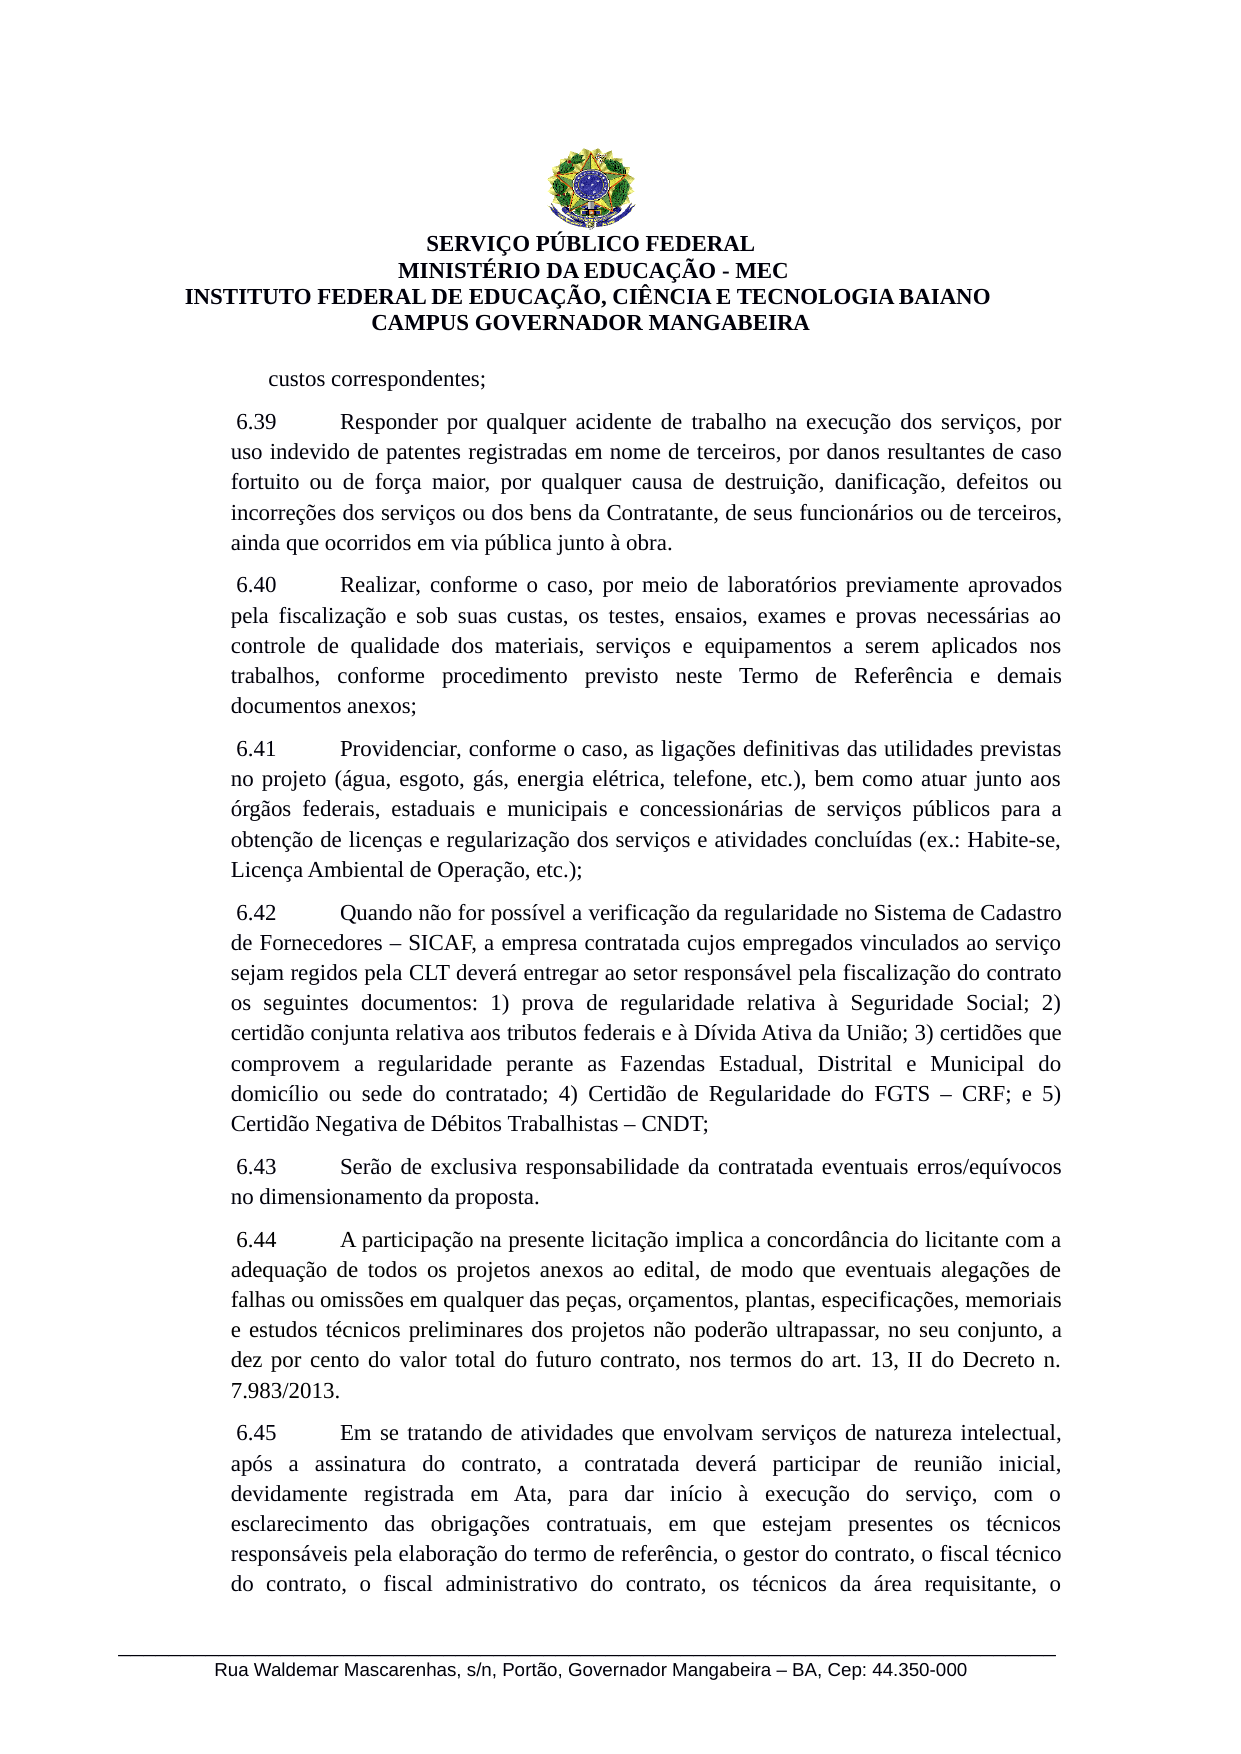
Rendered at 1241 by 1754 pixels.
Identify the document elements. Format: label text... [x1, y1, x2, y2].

list custos correspondentes; [268, 365, 1063, 392]
list Realizar, conforme o caso, por meio de laboratórios previamente aprovados pela fiscalização e sob suas custas, os testes, ensaios, exames e provas necessárias ao controle de qualidade dos materiais, serviços e equipamentos a serem aplicados nos trabalhos, conforme procedimento previsto neste Termo de Referência e demais documentos anexos; [231, 571, 1063, 719]
picture [544, 147, 638, 231]
list Em se tratando de atividades que envolvam serviços de natureza intelectual, após a assinatura do contrato, a contratada deverá participar de reunião inicial, devidamente registrada em Ata, para dar início à execução do serviço, com o esclarecimento das obrigações contratuais, em que estejam presentes os técnicos responsáveis pela elaboração do termo de referência, o gestor do contrato, o fiscal técnico do contrato, o fiscal administrativo do contrato, os técnicos da área requisitante, o [231, 1419, 1063, 1597]
list Quando não for possível a verificação da regularidade no Sistema de Cadastro de Fornecedores – SICAF, a empresa contratada cujos empregados vinculados ao serviço sejam regidos pela CLT deverá entregar ao setor responsável pela fiscalização do contrato os seguintes documentos: 1) prova de regularidade relativa à Seguridade Social; 2) certidão conjunta relativa aos tributos federais e à Dívida Ativa da União; 3) certidões que comprovem a regularidade perante as Fazendas Estadual, Distrital e Municipal do domicílio ou sede do contratado; 4) Certidão de Regularidade do FGTS – CRF; e 5) Certidão Negativa de Débitos Trabalhistas – CNDT; [231, 898, 1063, 1136]
list Serão de exclusiva responsabilidade da contratada eventuais erros/equívocos no dimensionamento da proposta. [231, 1153, 1063, 1209]
list A participação na presente licitação implica a concordância do licitante com a adequação de todos os projetos anexos ao edital, de modo que eventuais alegações de falhas ou omissões em qualquer das peças, orçamentos, plantas, especificações, memoriais e estudos técnicos preliminares dos projetos não poderão ultrapassar, no seu conjunto, a dez por cento do valor total do futuro contrato, nos termos do art. 13, II do Decreto n. 7.983/2013. [231, 1226, 1063, 1403]
list Providenciar, conforme o caso, as ligações definitivas das utilidades previstas no projeto (água, esgoto, gás, energia elétrica, telefone, etc.), bem como atuar junto aos órgãos federais, estaduais e municipais e concessionárias de serviços públicos para a obtenção de licenças e regularização dos serviços e atividades concluídas (ex.: Habite-se, Licença Ambiental de Operação, etc.); [231, 735, 1063, 882]
list Responder por qualquer acidente de trabalho na execução dos serviços, por uso indevido de patentes registradas em nome de terceiros, por danos resultantes de caso fortuito ou de força maior, por qualquer causa de destruição, danificação, defeitos ou incorreções dos serviços ou dos bens da Contratante, de seus funcionários ou de terceiros, ainda que ocorridos em via pública junto à obra. [231, 408, 1063, 555]
